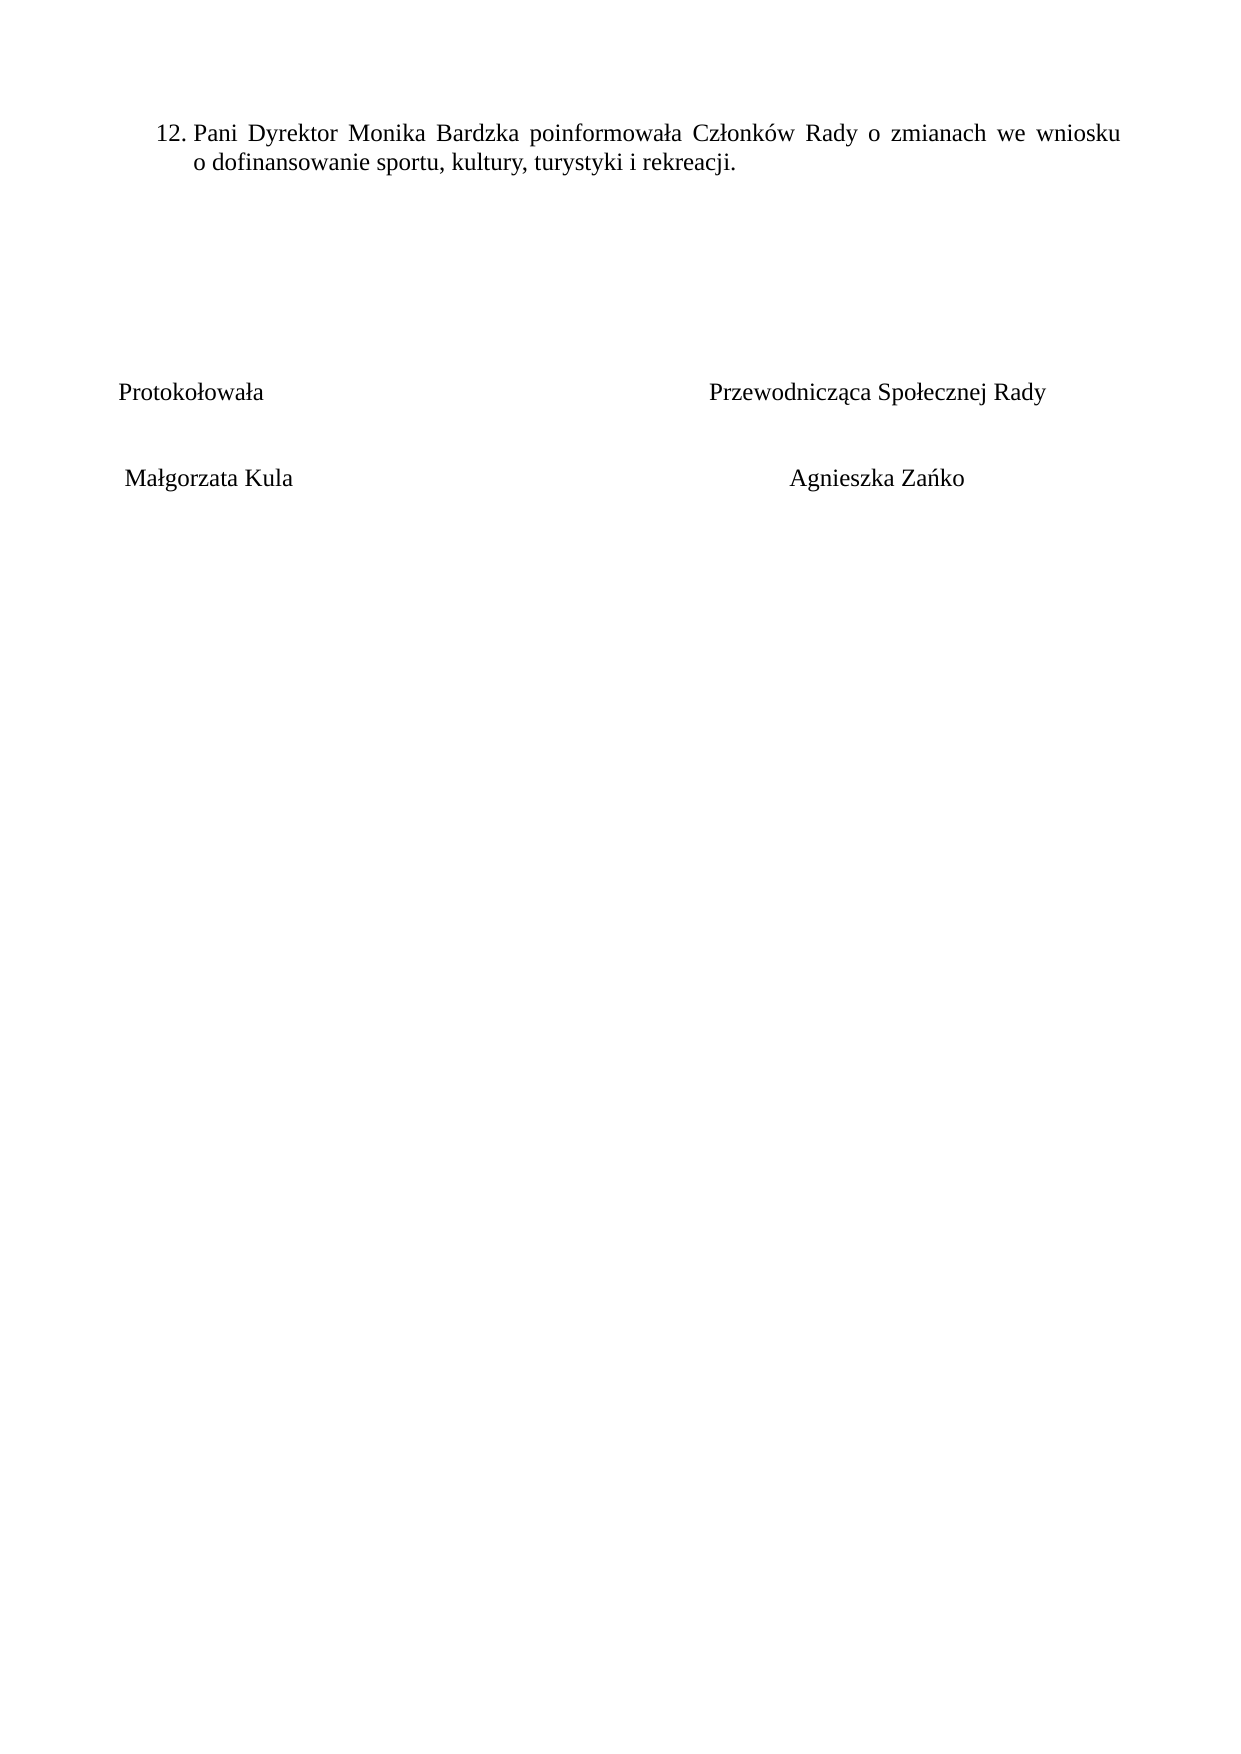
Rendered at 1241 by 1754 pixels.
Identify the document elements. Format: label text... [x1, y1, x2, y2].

text Protokołowała Przewodnicząca Społecznej Rady [118, 377, 1122, 406]
text Małgorzata Kula Agnieszka Zańko [118, 463, 1122, 492]
list Pani Dyrektor Monika Bardzka poinformowała Członków Rady o zmianach we wniosku o dofinansowanie sportu, kultury, turystyki i rekreacji. [156, 118, 1122, 176]
